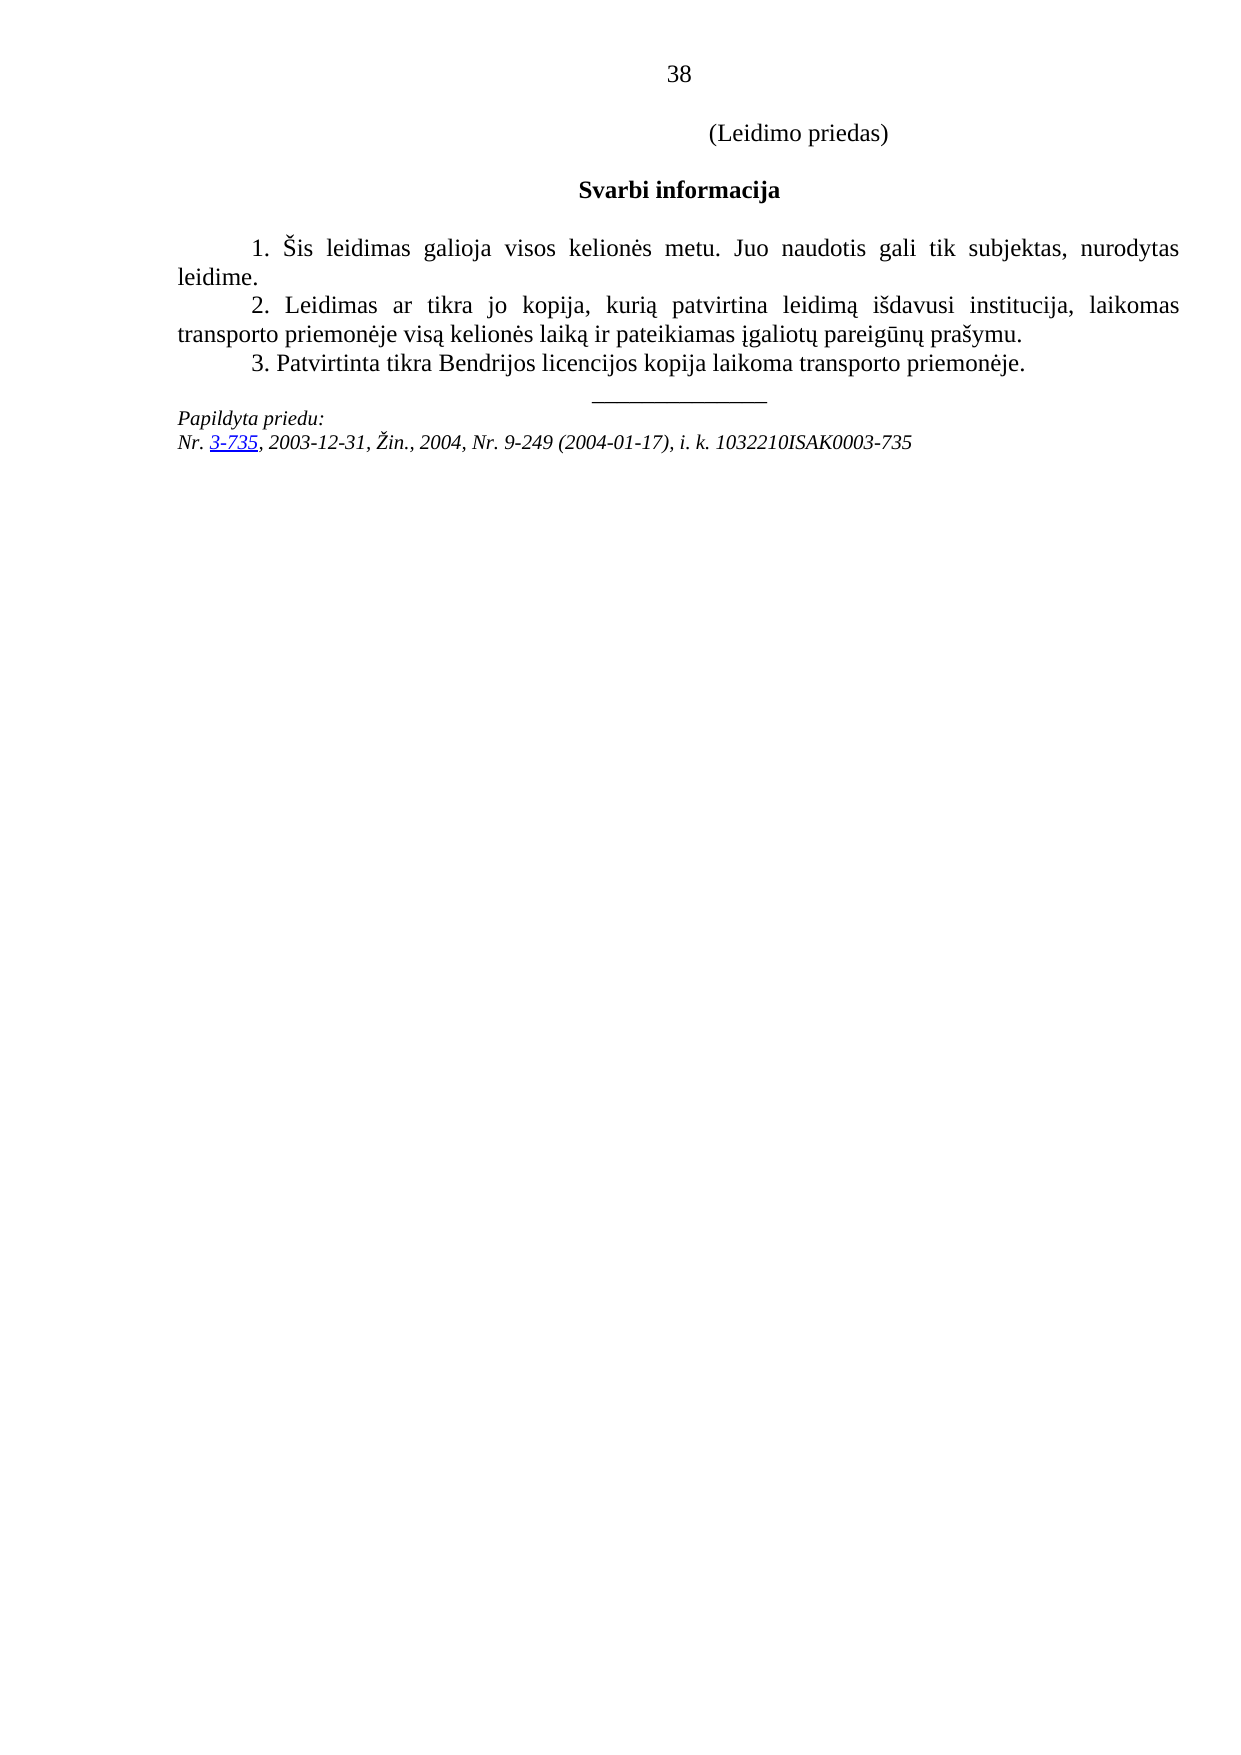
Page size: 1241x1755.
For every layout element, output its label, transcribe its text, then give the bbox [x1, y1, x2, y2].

text 3. Patvirtinta tikra Bendrijos licencijos kopija laikoma transporto priemonėje. [177, 348, 1181, 377]
text Svarbi informacija [177, 176, 1181, 204]
text 1. Šis leidimas galioja visos kelionės metu. Juo naudotis gali tik subjektas, nurodytas leidime. [177, 233, 1181, 291]
text 2. Leidimas ar tikra jo kopija, kurią patvirtina leidimą išdavusi institucija, laikomas transporto priemonėje visą kelionės laiką ir pateikiamas įgaliotų pareigūnų prašymu. [177, 291, 1181, 348]
text Papildyta priedu: [177, 406, 1181, 430]
text Nr. 3-735, 2003-12-31, Žin., 2004, Nr. 9-249 (2004-01-17), i. k. 1032210ISAK0003-735 [177, 430, 1181, 454]
text (Leidimo priedas) [177, 118, 1181, 147]
text ______________ [177, 377, 1181, 406]
